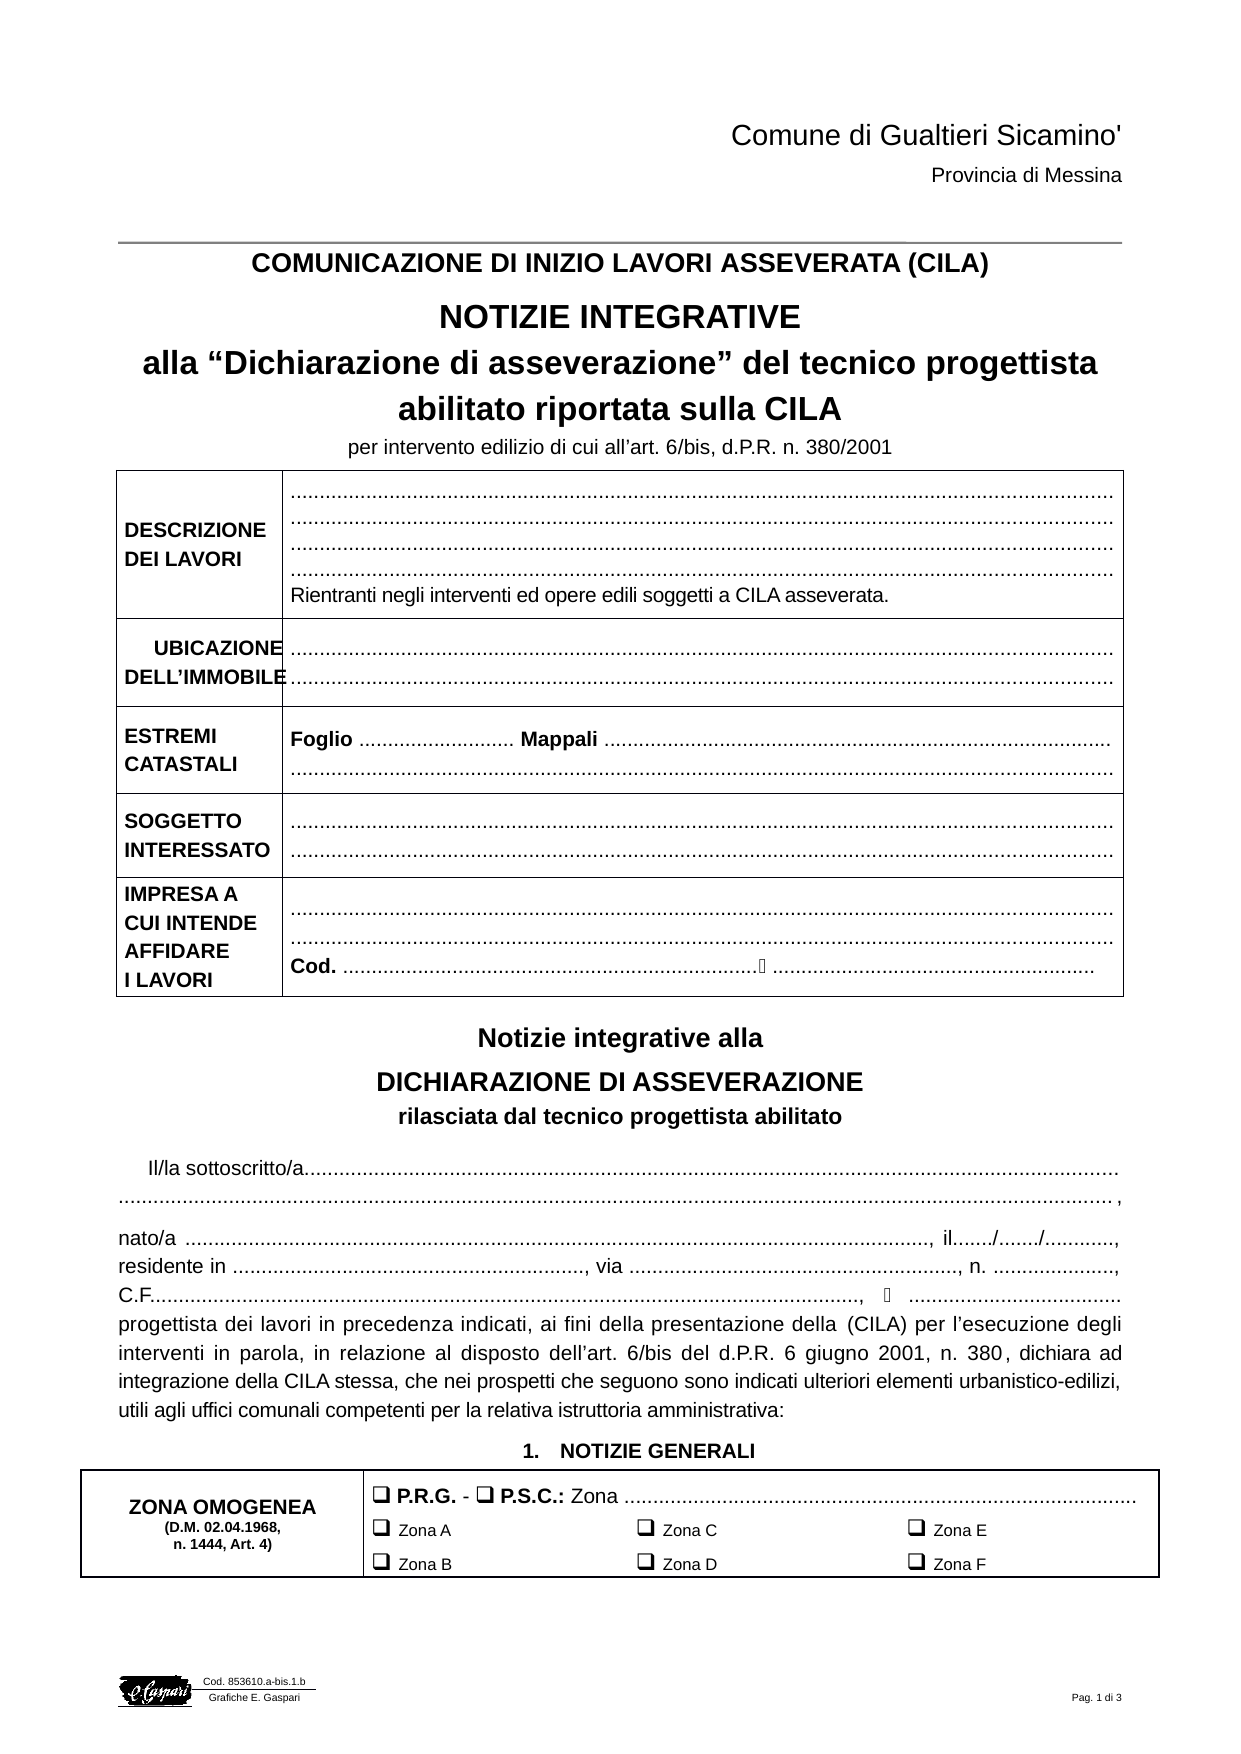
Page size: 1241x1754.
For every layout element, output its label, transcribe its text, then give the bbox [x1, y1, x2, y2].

table_cell SOGGETTO INTERESSATO [117, 794, 282, 877]
text DICHIARAZIONE DI ASSEVERAZIONE [118, 1066, 1122, 1097]
table_cell Cod. ........................................................................ ........................................................ [283, 878, 1123, 996]
table_header Rientranti negli interventi ed opere edili soggetti a CILA asseverata. [283, 471, 1123, 617]
table_cell ESTREMI CATASTALI [117, 707, 282, 793]
table_header DESCRIZIONE DEI LAVORI [117, 471, 282, 617]
text Comune di Gualtieri Sicamino' [118, 118, 1122, 152]
table_header ZONA OMOGENEA (D.M. 02.04.1968, n. 1444, Art. 4) [82, 1471, 363, 1576]
title NOTIZIE INTEGRATIVE [118, 297, 1122, 335]
text Provincia di Messina [118, 163, 1122, 187]
table_cell [283, 619, 1123, 706]
table_cell Foglio ........................... Mappali ........................................................................................ [283, 707, 1123, 793]
title COMUNICAZIONE DI INIZIO LAVORI ASSEVERATA (CILA) [103, 247, 1137, 278]
text rilasciata dal tecnico progettista abilitato [118, 1103, 1122, 1130]
text Notizie integrative alla [118, 1022, 1122, 1053]
table_header  P.R.G. -  P.S.C.: Zona .........................................................................................  Zona A  Zona C  Zona E  Zona B  Zona D  Zona F [364, 1471, 1158, 1576]
table_cell UBICAZIONE DELL’IMMOBILE [117, 619, 282, 706]
picture [118, 1674, 192, 1706]
text Il/la sottoscritto/a , [118, 1155, 1122, 1208]
list NOTIZIE GENERALI [156, 1439, 1122, 1463]
table_cell [283, 794, 1123, 877]
title alla “Dichiarazione di asseverazione” del tecnico progettista abilitato riportata sulla CILA [118, 343, 1122, 427]
title per intervento edilizio di cui all’art. 6/bis, d.P.R. n. 380/2001 [118, 435, 1122, 459]
text nato/a ................................................................................................................................., il......./......./............, residente in ............................................................., via ........................................................., n. ....................., C.F...........................................................................................................................,  ..................................... progettista dei lavori in precedenza indicati, ai fini della presentazione della (CILA) per l’esecuzione degli interventi in parola, in relazione al disposto dell’art. 6/bis del d.P.R. 6 giugno 2001, n. 380, dichiara ad integrazione della CILA stessa, che nei prospetti che seguono sono indicati ulteriori elementi urbanistico-edilizi, utili agli uffici comunali competenti per la relativa istruttoria amministrativa: [118, 1225, 1122, 1422]
table_cell IMPRESA A CUI INTENDE AFFIDARE I LAVORI [117, 878, 282, 996]
